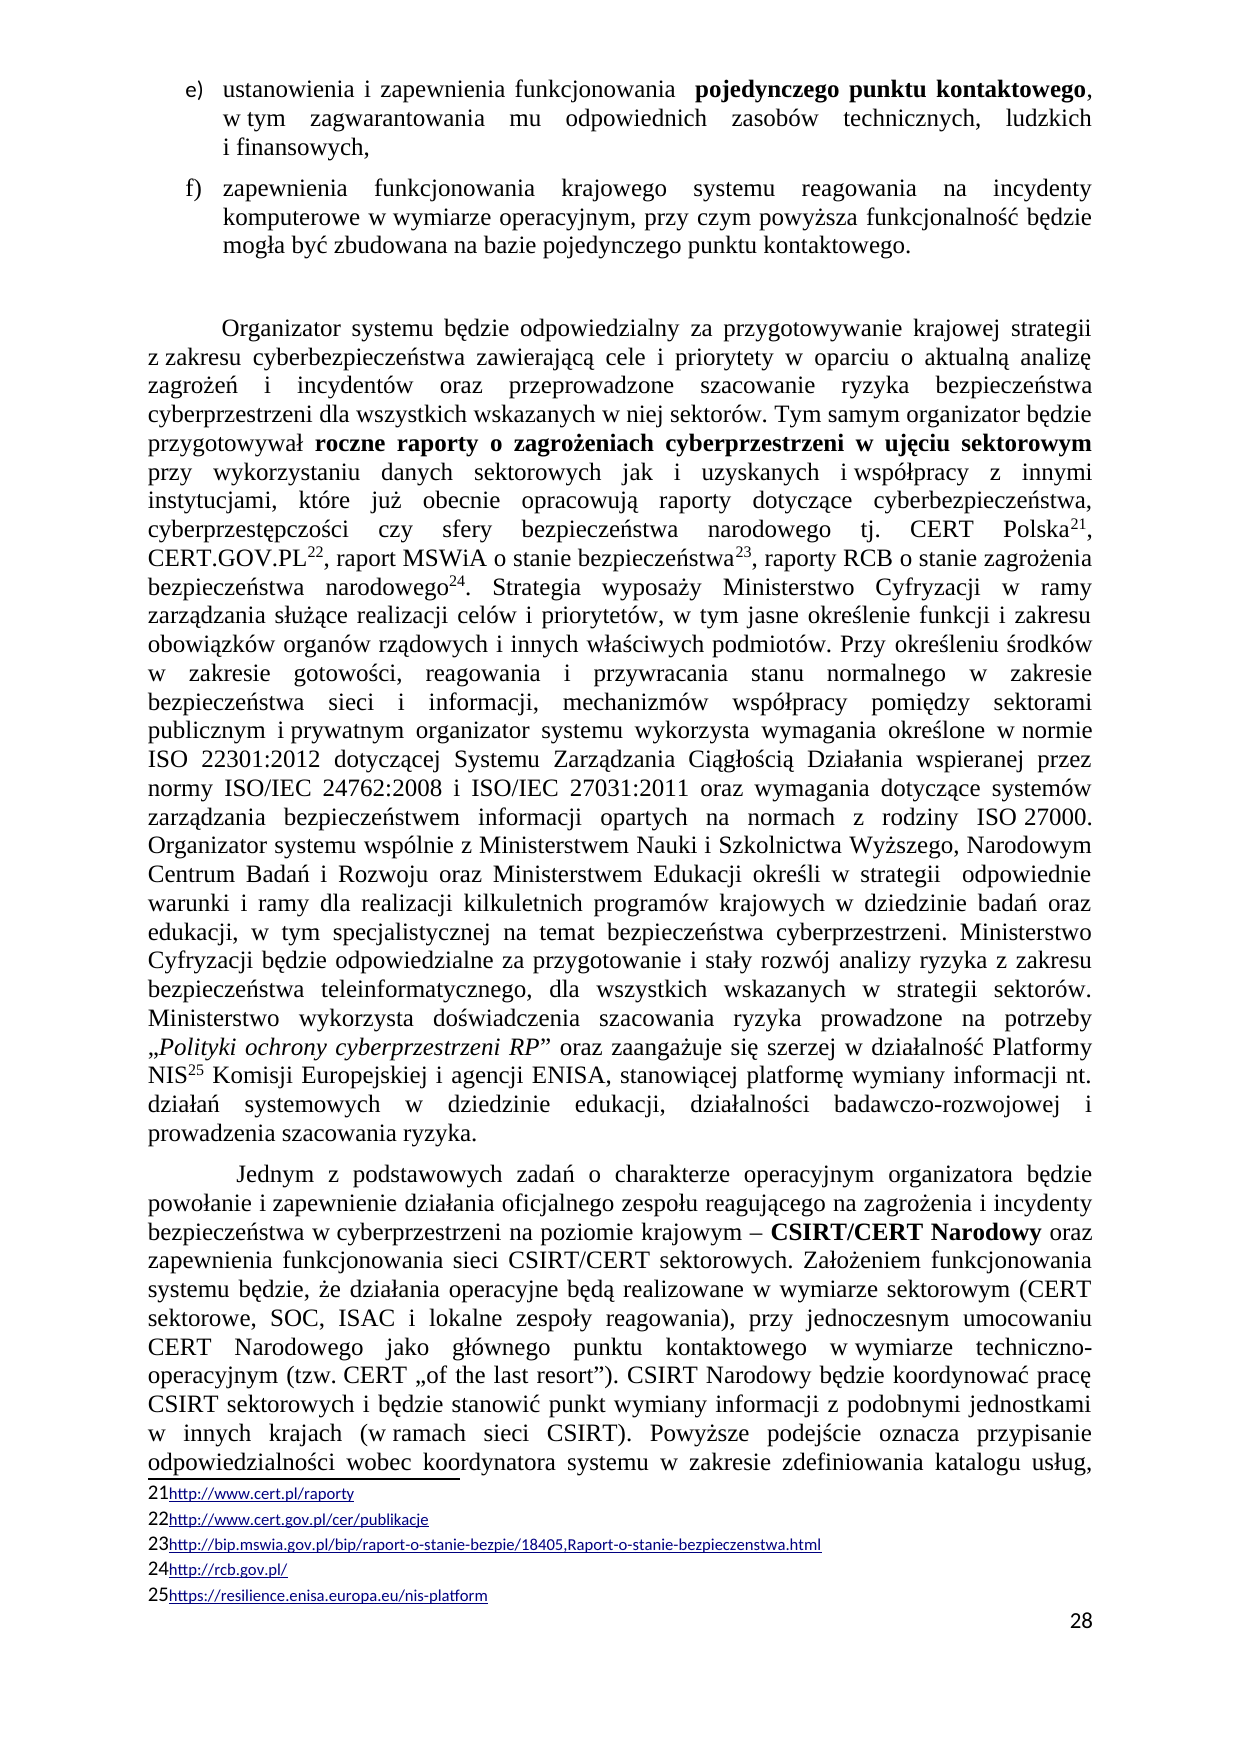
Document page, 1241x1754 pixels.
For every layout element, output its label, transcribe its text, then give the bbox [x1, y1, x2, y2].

text http://www.cert.gov.pl/cer/publikacje [148, 1505, 1093, 1530]
text https://resilience.enisa.europa.eu/nis-platform [148, 1581, 1093, 1606]
list ustanowienia i zapewnienia funkcjonowania pojedynczego punktu kontaktowego, w tym zagwarantowania mu odpowiednich zasobów technicznych, ludzkich i finansowych, [185, 74, 1093, 160]
text Jednym z podstawowych zadań o charakterze operacyjnym organizatora będzie powołanie i zapewnienie działania oficjalnego zespołu reagującego na zagrożenia i incydenty bezpieczeństwa w cyberprzestrzeni na poziomie krajowym – CSIRT/CERT Narodowy oraz zapewnienia funkcjonowania sieci CSIRT/CERT sektorowych. Założeniem funkcjonowania systemu będzie, że działania operacyjne będą realizowane w wymiarze sektorowym (CERT sektorowe, SOC, ISAC i lokalne zespoły reagowania), przy jednoczesnym umocowaniu CERT Narodowego jako głównego punktu kontaktowego w wymiarze techniczno-operacyjnym (tzw. CERT „of the last resort”). CSIRT Narodowy będzie koordynować pracę CSIRT sektorowych i będzie stanowić punkt wymiany informacji z podobnymi jednostkami w innych krajach (w ramach sieci CSIRT). Powyższe podejście oznacza przypisanie odpowiedzialności wobec koordynatora systemu w zakresie zdefiniowania katalogu usług, [148, 1159, 1093, 1475]
text http://www.cert.pl/raporty [148, 1479, 1093, 1505]
list zapewnienia funkcjonowania krajowego systemu reagowania na incydenty komputerowe w wymiarze operacyjnym, przy czym powyższa funkcjonalność będzie mogła być zbudowana na bazie pojedynczego punktu kontaktowego. [185, 173, 1093, 259]
text http://bip.mswia.gov.pl/bip/raport-o-stanie-bezpie/18405,Raport-o-stanie-bezpieczenstwa.html [148, 1530, 1093, 1556]
text http://rcb.gov.pl/ [148, 1556, 1093, 1581]
text Organizator systemu będzie odpowiedzialny za przygotowywanie krajowej strategii z zakresu cyberbezpieczeństwa zawierającą cele i priorytety w oparciu o aktualną analizę zagrożeń i incydentów oraz przeprowadzone szacowanie ryzyka bezpieczeństwa cyberprzestrzeni dla wszystkich wskazanych w niej sektorów. Tym samym organizator będzie przygotowywał roczne raporty o zagrożeniach cyberprzestrzeni w ujęciu sektorowym przy wykorzystaniu danych sektorowych jak i uzyskanych i współpracy z innymi instytucjami, które już obecnie opracowują raporty dotyczące cyberbezpieczeństwa, cyberprzestępczości czy sfery bezpieczeństwa narodowego tj. CERT Polska, CERT.GOV.PL, raport MSWiA o stanie bezpieczeństwa, raporty RCB o stanie zagrożenia bezpieczeństwa narodowego. Strategia wyposaży Ministerstwo Cyfryzacji w ramy zarządzania służące realizacji celów i priorytetów, w tym jasne określenie funkcji i zakresu obowiązków organów rządowych i innych właściwych podmiotów. Przy określeniu środków w zakresie gotowości, reagowania i przywracania stanu normalnego w zakresie bezpieczeństwa sieci i informacji, mechanizmów współpracy pomiędzy sektorami publicznym i prywatnym organizator systemu wykorzysta wymagania określone w normie ISO 22301:2012 dotyczącej Systemu Zarządzania Ciągłością Działania wspieranej przez normy ISO/IEC 24762:2008 i ISO/IEC 27031:2011 oraz wymagania dotyczące systemów zarządzania bezpieczeństwem informacji opartych na normach z rodziny ISO 27000. Organizator systemu wspólnie z Ministerstwem Nauki i Szkolnictwa Wyższego, Narodowym Centrum Badań i Rozwoju oraz Ministerstwem Edukacji określi w strategii odpowiednie warunki i ramy dla realizacji kilkuletnich programów krajowych w dziedzinie badań oraz edukacji, w tym specjalistycznej na temat bezpieczeństwa cyberprzestrzeni. Ministerstwo Cyfryzacji będzie odpowiedzialne za przygotowanie i stały rozwój analizy ryzyka z zakresu bezpieczeństwa teleinformatycznego, dla wszystkich wskazanych w strategii sektorów. Ministerstwo wykorzysta doświadczenia szacowania ryzyka prowadzone na potrzeby „Polityki ochrony cyberprzestrzeni RP” oraz zaangażuje się szerzej w działalność Platformy NIS Komisji Europejskiej i agencji ENISA, stanowiącej platformę wymiany informacji nt. działań systemowych w dziedzinie edukacji, działalności badawczo-rozwojowej i prowadzenia szacowania ryzyka. [148, 313, 1093, 1147]
